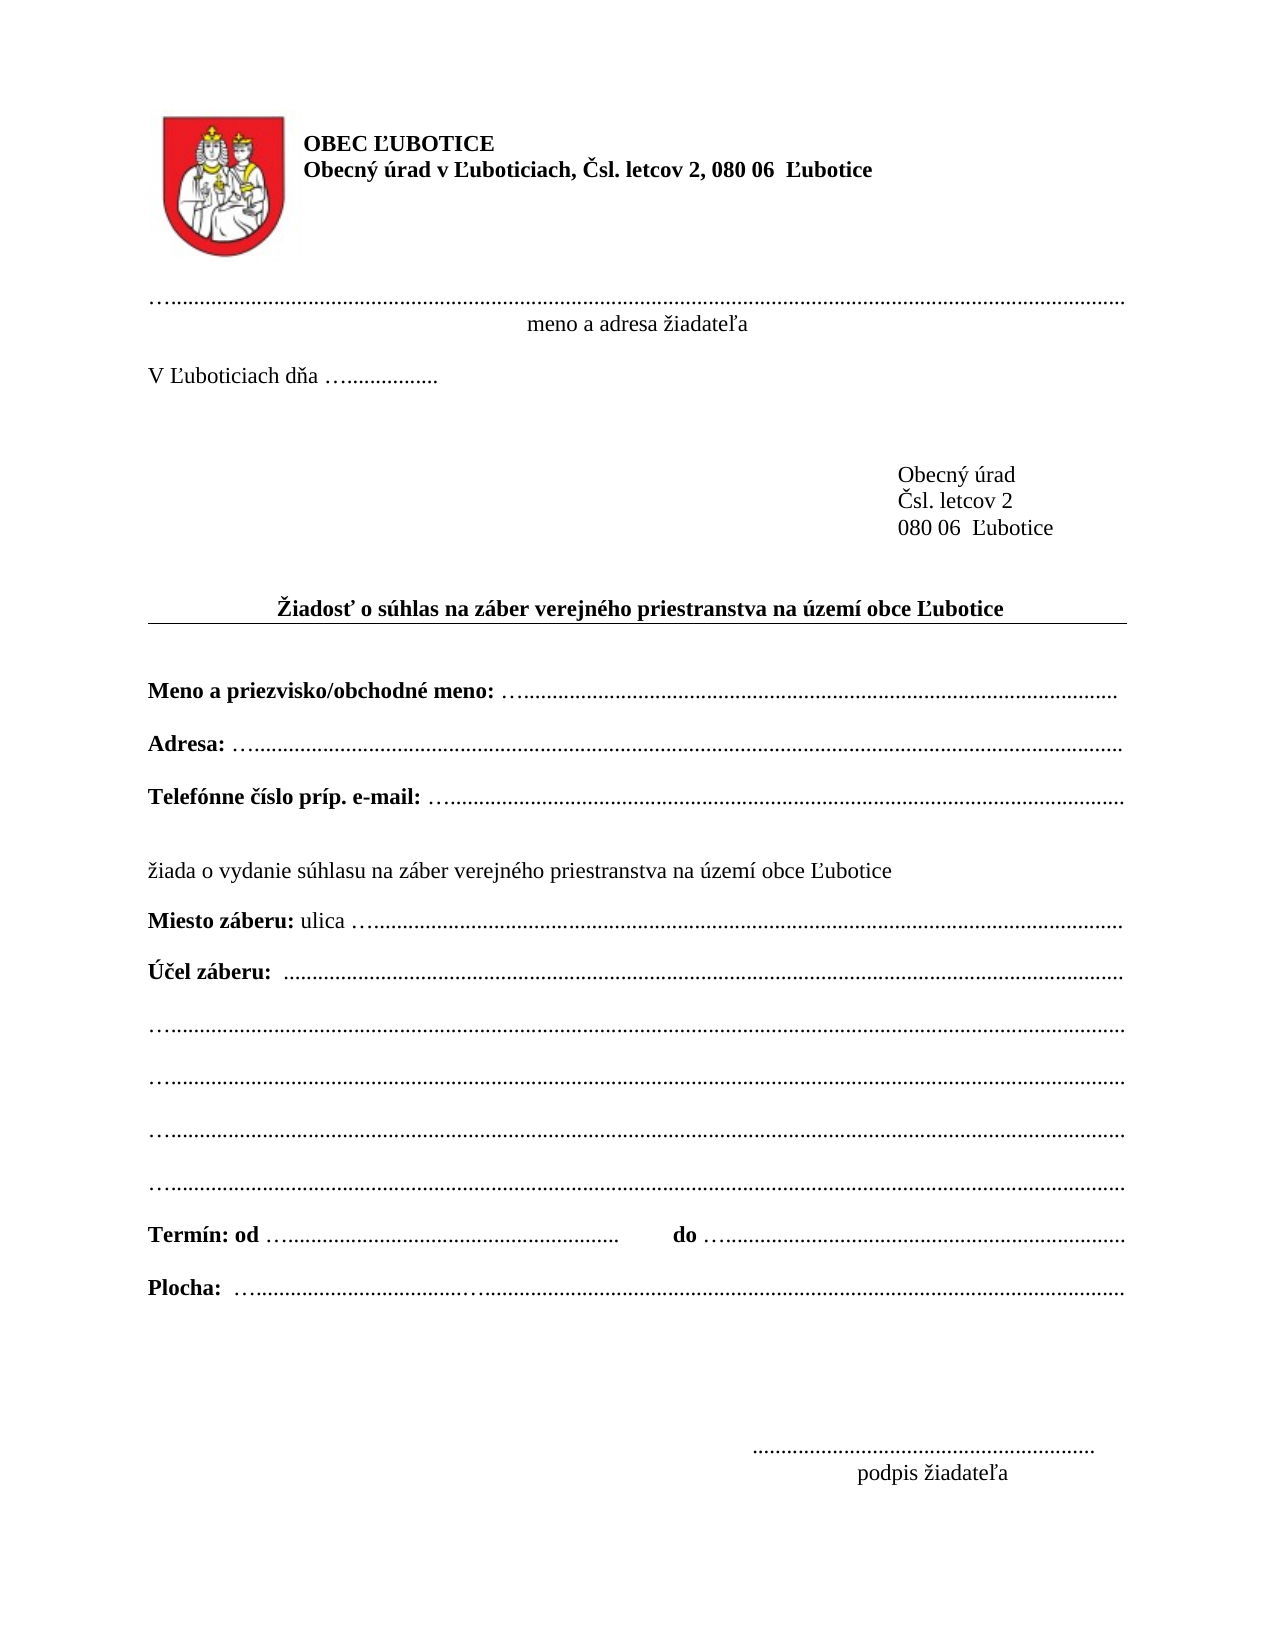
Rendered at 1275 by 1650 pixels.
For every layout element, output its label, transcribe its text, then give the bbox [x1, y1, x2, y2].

picture [150, 109, 302, 262]
text Termín: od ….......................................................... do …...................................................................... [148, 1222, 1127, 1248]
text Miesto záberu: ulica …................................................................................................................................... [148, 908, 1127, 934]
text Meno a priezvisko/obchodné meno: …........................................................................................................ [148, 677, 1127, 704]
text Plocha: …....................................…................................................................................................................ [148, 1274, 1127, 1301]
text …....................................................................................................................................................................... [148, 1116, 1127, 1142]
text Telefónne číslo príp. e-mail: …...................................................................................................................... [148, 783, 1127, 809]
text podpis žiadateľa [148, 1459, 1127, 1485]
text …....................................................................................................................................................................... [148, 1011, 1127, 1037]
text …....................................................................................................................................................................... [148, 1063, 1127, 1090]
text Adresa: …........................................................................................................................................................ [148, 730, 1127, 756]
subtitle 080 06 Ľubotice [148, 514, 1127, 540]
text ............................................................ [148, 1432, 1127, 1459]
text Obecný úrad [823, 461, 1127, 487]
text žiada o vydanie súhlasu na záber verejného priestranstva na území obce Ľubotice [148, 857, 1127, 883]
subtitle Čsl. letcov 2 [148, 487, 1127, 514]
text Obecný úrad v Ľuboticiach, Čsl. letcov 2, 080 06 Ľubotice [303, 156, 1127, 182]
text …....................................................................................................................................................................... [148, 283, 1127, 310]
text Účel záberu: ................................................................................................................................................... [148, 958, 1127, 984]
text V Ľuboticiach dňa …................ [148, 362, 1127, 389]
text Žiadosť o súhlas na záber verejného priestranstva na území obce Ľubotice [148, 595, 1127, 623]
text meno a adresa žiadateľa [148, 310, 1127, 336]
text …....................................................................................................................................................................... [148, 1169, 1127, 1195]
text OBEC ĽUBOTICE [303, 130, 1127, 156]
